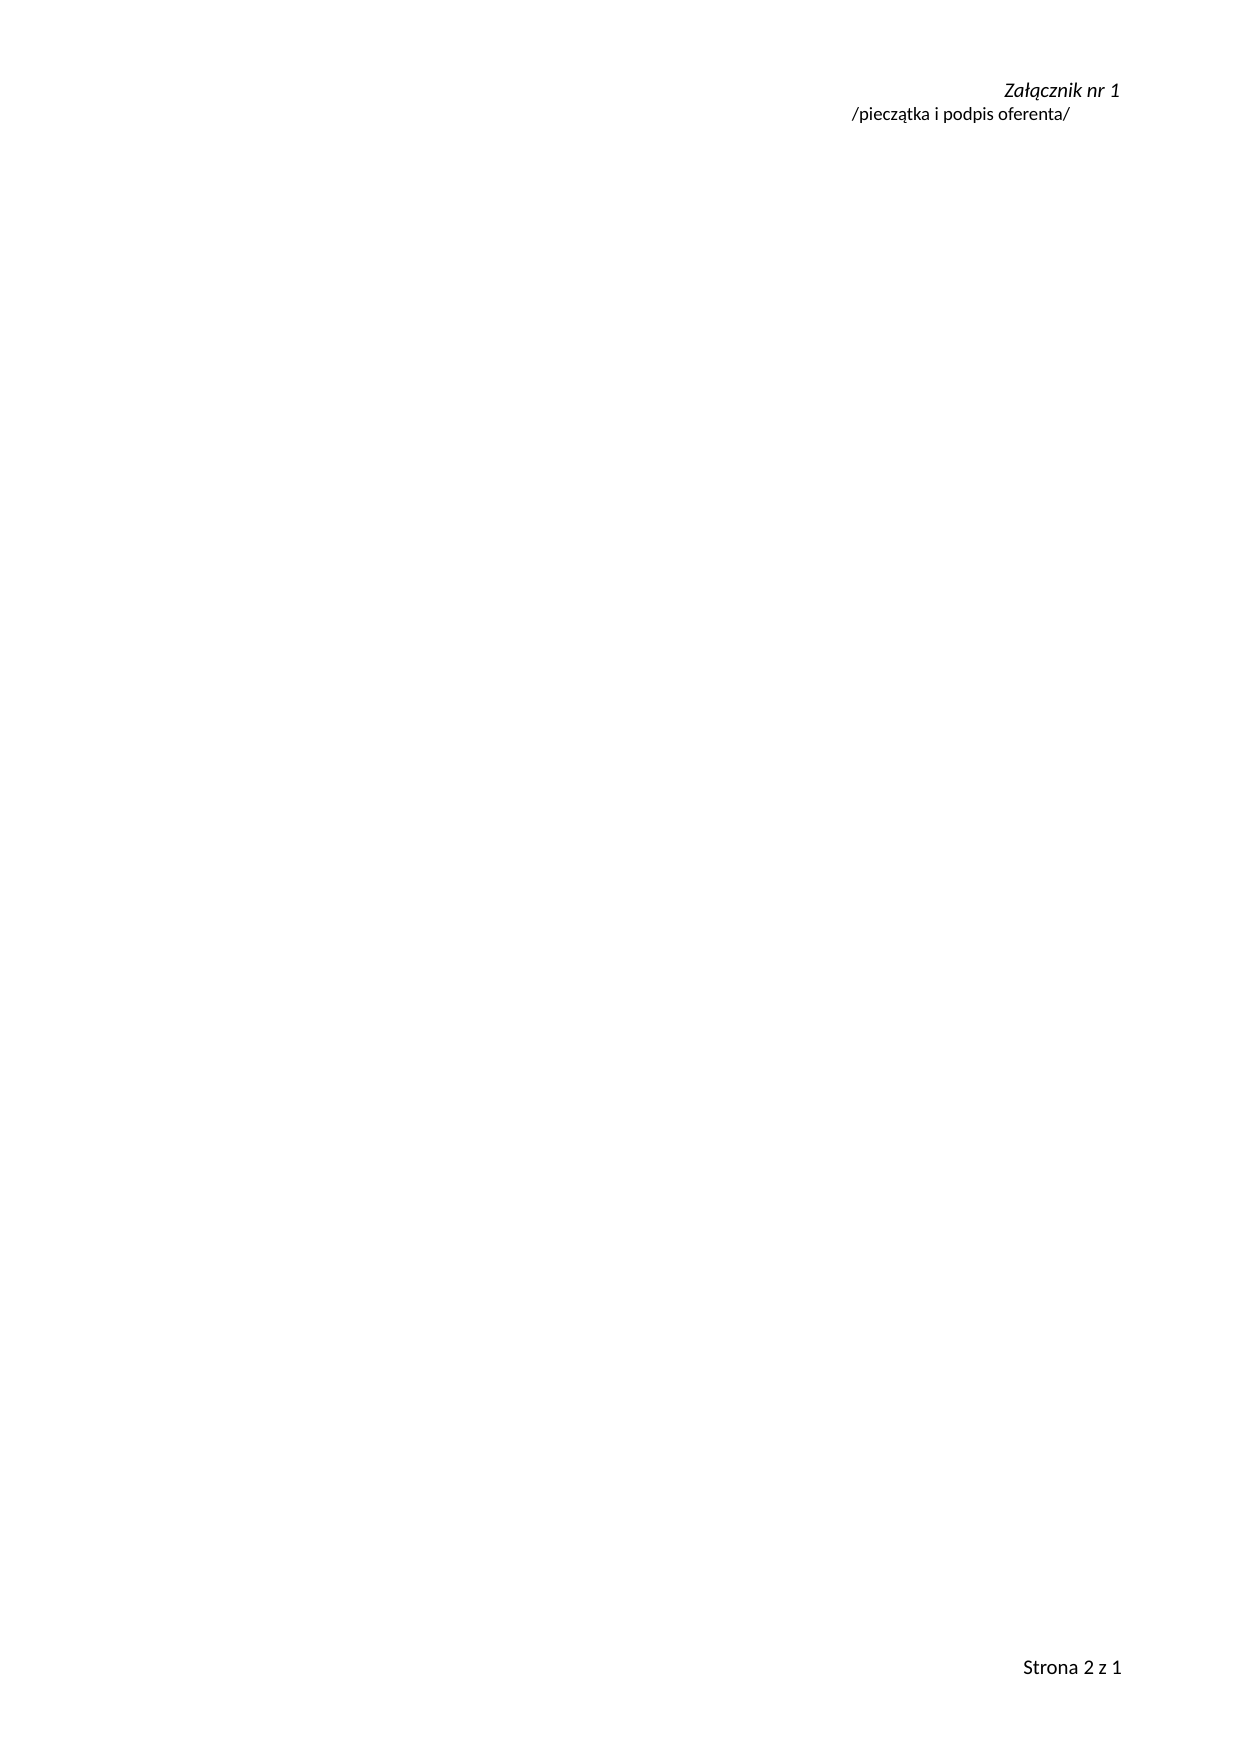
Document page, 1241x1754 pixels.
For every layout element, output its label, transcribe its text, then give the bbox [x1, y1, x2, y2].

text /pieczątka i podpis oferenta/ [118, 102, 1122, 125]
